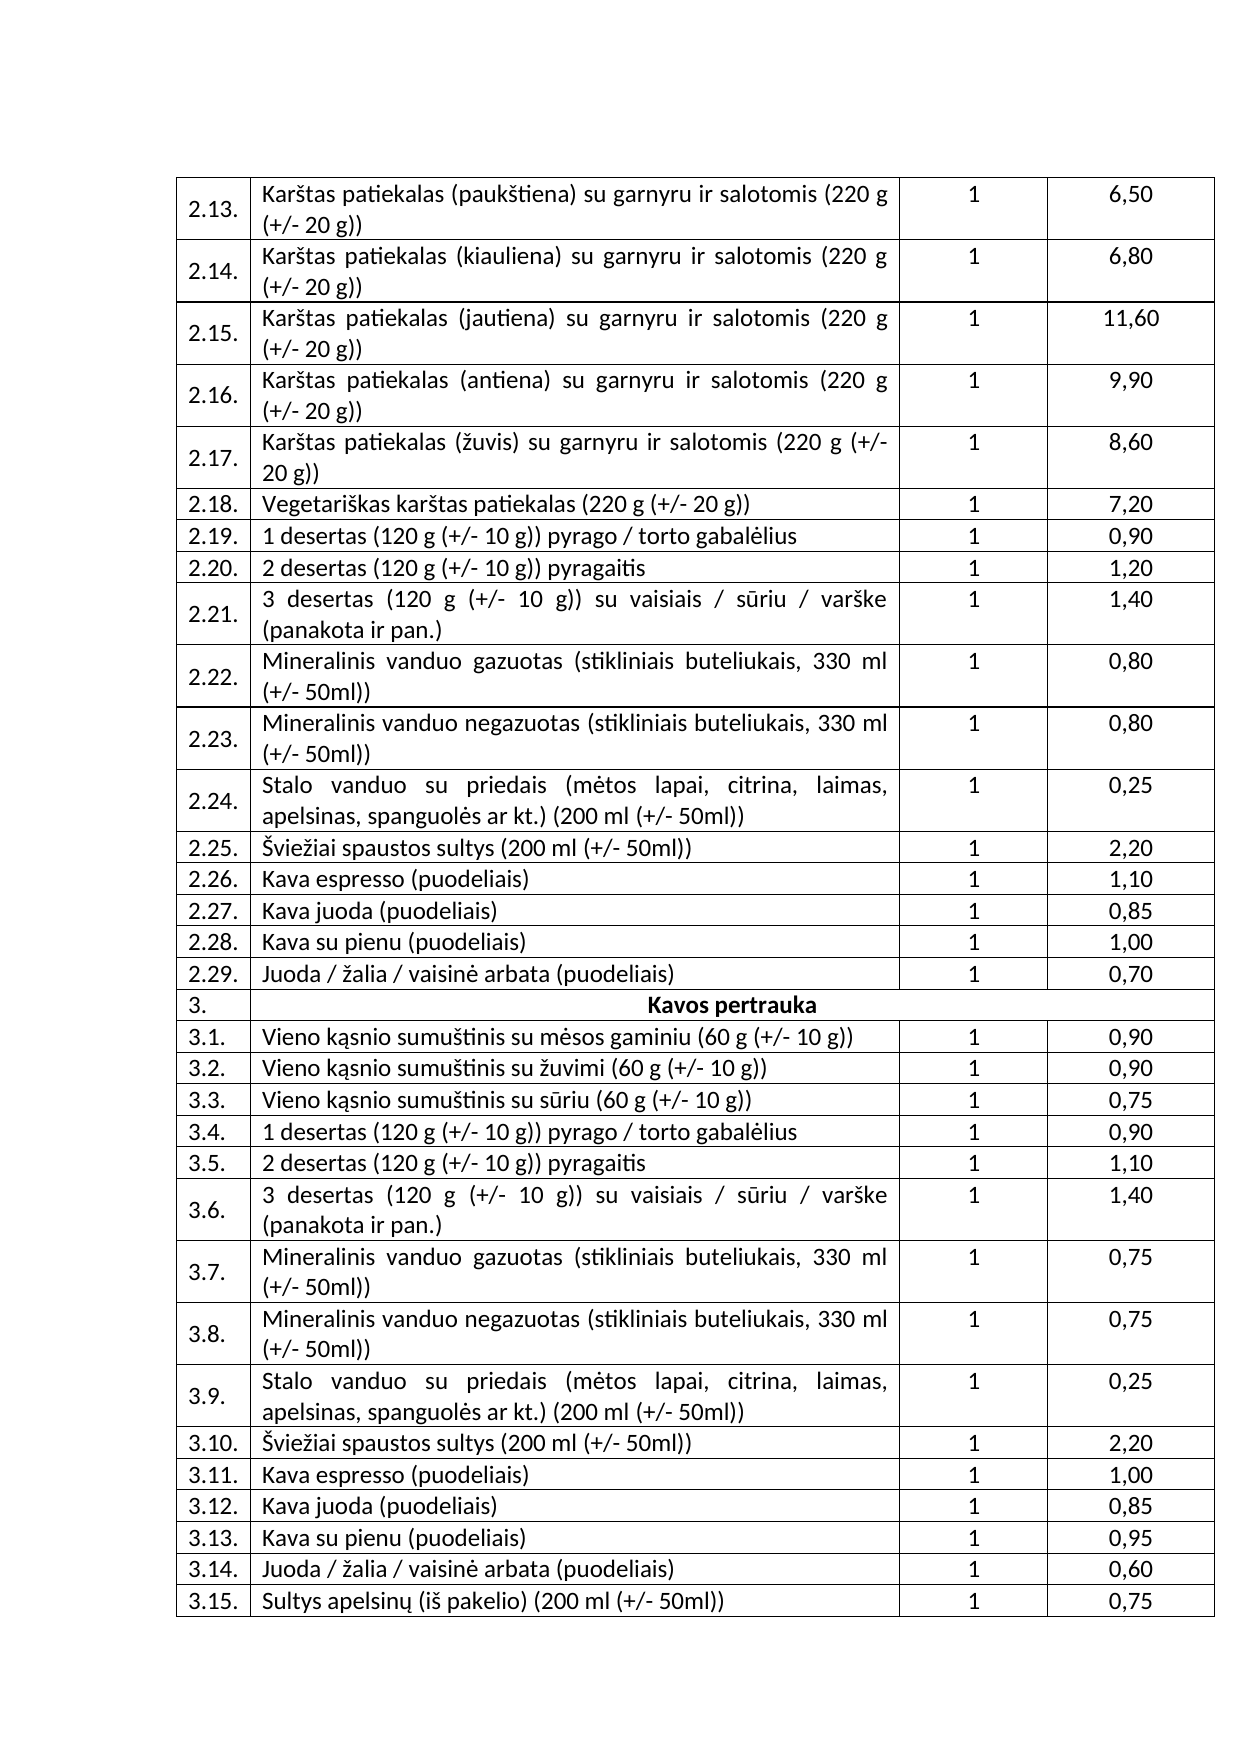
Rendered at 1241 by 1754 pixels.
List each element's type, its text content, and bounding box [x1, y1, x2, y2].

table_cell Mineralinis vanduo gazuotas (stikliniais buteliukais, 330 ml (+/- 50ml)) [251, 1241, 899, 1302]
table_cell 0,90 [1048, 520, 1214, 551]
table_cell Kava juoda (puodeliais) [251, 895, 899, 925]
table_cell Vieno kąsnio sumuštinis su žuvimi (60 g (+/- 10 g)) [251, 1053, 899, 1083]
table_cell [177, 489, 250, 519]
table_cell [177, 770, 250, 831]
table_cell 0,25 [1048, 770, 1214, 831]
table_cell 1 [900, 1554, 1047, 1584]
table_cell Kava juoda (puodeliais) [251, 1490, 899, 1521]
table_cell 1 [900, 1053, 1047, 1083]
table_cell 1 [900, 365, 1047, 426]
table_cell 1 [900, 832, 1047, 862]
table_cell 1 [900, 708, 1047, 768]
table_cell 9,90 [1048, 365, 1214, 426]
table_cell 1 [900, 520, 1047, 551]
table_cell [177, 1116, 250, 1146]
table_cell 1 [900, 958, 1047, 988]
table_cell Vieno kąsnio sumuštinis su sūriu (60 g (+/- 10 g)) [251, 1084, 899, 1115]
table_cell 0,95 [1048, 1522, 1214, 1552]
table_cell Mineralinis vanduo negazuotas (stikliniais buteliukais, 330 ml (+/- 50ml)) [251, 708, 899, 768]
table_cell 1 desertas (120 g (+/- 10 g)) pyrago / torto gabalėlius [251, 1116, 899, 1146]
table_cell 0,75 [1048, 1084, 1214, 1115]
table_cell Karštas patiekalas (paukštiena) su garnyru ir salotomis (220 g (+/- 20 g)) [251, 178, 899, 239]
table_cell [177, 1021, 250, 1052]
table_cell [177, 427, 250, 488]
table_cell 6,80 [1048, 240, 1214, 301]
table_cell 0,70 [1048, 958, 1214, 988]
table_cell [177, 990, 250, 1020]
table_cell [177, 926, 250, 957]
table_cell 1,40 [1048, 583, 1214, 644]
table_cell 0,75 [1048, 1585, 1214, 1616]
table_cell Mineralinis vanduo gazuotas (stikliniais buteliukais, 330 ml (+/- 50ml)) [251, 645, 899, 706]
table_cell [177, 895, 250, 925]
table_cell 1 [900, 1241, 1047, 1302]
table_cell 1 [900, 863, 1047, 894]
table_cell 1 [900, 926, 1047, 957]
table_cell [177, 708, 250, 768]
table_cell [177, 1554, 250, 1584]
table_cell 0,60 [1048, 1554, 1214, 1584]
table_cell Juoda / žalia / vaisinė arbata (puodeliais) [251, 958, 899, 988]
table_cell Šviežiai spaustos sultys (200 ml (+/- 50ml)) [251, 1427, 899, 1458]
table_cell [177, 1084, 250, 1115]
table_cell [177, 958, 250, 988]
table_cell 1 [900, 1522, 1047, 1552]
table_cell 1 [900, 240, 1047, 301]
table_cell 1 [900, 1427, 1047, 1458]
table_cell 3 desertas (120 g (+/- 10 g)) su vaisiais / sūriu / varške (panakota ir pan.) [251, 1179, 899, 1240]
table_cell 11,60 [1048, 303, 1214, 363]
table_cell [177, 832, 250, 862]
table_cell [177, 240, 250, 301]
table_cell [177, 1147, 250, 1178]
table_cell Karštas patiekalas (žuvis) su garnyru ir salotomis (220 g (+/- 20 g)) [251, 427, 899, 488]
table_cell 1,40 [1048, 1179, 1214, 1240]
table_cell 0,90 [1048, 1116, 1214, 1146]
table_cell 7,20 [1048, 489, 1214, 519]
table_cell 6,50 [1048, 178, 1214, 239]
table_cell 1 [900, 1303, 1047, 1364]
table_cell 1 [900, 1179, 1047, 1240]
table_cell Vegetariškas karštas patiekalas (220 g (+/- 20 g)) [251, 489, 899, 519]
table_cell [177, 1179, 250, 1240]
table_cell 1,10 [1048, 863, 1214, 894]
table_cell Stalo vanduo su priedais (mėtos lapai, citrina, laimas, apelsinas, spanguolės ar kt.) (200 ml (+/- 50ml)) [251, 1365, 899, 1426]
table_cell 1,20 [1048, 552, 1214, 582]
table_cell [177, 645, 250, 706]
table_cell 1 [900, 1084, 1047, 1115]
table_cell 0,85 [1048, 1490, 1214, 1521]
table_cell 1,00 [1048, 926, 1214, 957]
table_cell 0,25 [1048, 1365, 1214, 1426]
table_cell 0,90 [1048, 1021, 1214, 1052]
table_cell 8,60 [1048, 427, 1214, 488]
table_cell [177, 552, 250, 582]
table_cell 0,75 [1048, 1241, 1214, 1302]
table_cell 0,90 [1048, 1053, 1214, 1083]
table_cell Kava su pienu (puodeliais) [251, 926, 899, 957]
table_cell Karštas patiekalas (jautiena) su garnyru ir salotomis (220 g (+/- 20 g)) [251, 303, 899, 363]
table_cell [177, 1365, 250, 1426]
table_cell 1 [900, 1147, 1047, 1178]
table_cell [177, 178, 250, 239]
table_cell 1 [900, 489, 1047, 519]
table_cell 1 [900, 303, 1047, 363]
table_cell 0,80 [1048, 645, 1214, 706]
table_cell 1 [900, 178, 1047, 239]
table_cell 1 [900, 1585, 1047, 1616]
table_cell Karštas patiekalas (kiauliena) su garnyru ir salotomis (220 g (+/- 20 g)) [251, 240, 899, 301]
table_cell [177, 1053, 250, 1083]
table_cell Kavos pertrauka [251, 990, 1214, 1020]
table_cell Kava espresso (puodeliais) [251, 863, 899, 894]
table_cell 2,20 [1048, 832, 1214, 862]
table_cell [177, 1522, 250, 1552]
table_cell 1,10 [1048, 1147, 1214, 1178]
table_cell Kava espresso (puodeliais) [251, 1459, 899, 1489]
table_cell 0,85 [1048, 895, 1214, 925]
table_cell 1 [900, 1116, 1047, 1146]
table_cell [177, 1490, 250, 1521]
table_cell [177, 303, 250, 363]
table_cell [177, 1427, 250, 1458]
table_cell 1 [900, 895, 1047, 925]
table_cell 3 desertas (120 g (+/- 10 g)) su vaisiais / sūriu / varške (panakota ir pan.) [251, 583, 899, 644]
table_cell [177, 583, 250, 644]
table_cell 1 [900, 770, 1047, 831]
table_cell [177, 1459, 250, 1489]
table_cell Juoda / žalia / vaisinė arbata (puodeliais) [251, 1554, 899, 1584]
table_cell 1 [900, 645, 1047, 706]
table_cell 0,75 [1048, 1303, 1214, 1364]
table_cell 2,20 [1048, 1427, 1214, 1458]
table_cell 2 desertas (120 g (+/- 10 g)) pyragaitis [251, 1147, 899, 1178]
table_cell Stalo vanduo su priedais (mėtos lapai, citrina, laimas, apelsinas, spanguolės ar kt.) (200 ml (+/- 50ml)) [251, 770, 899, 831]
table_cell Šviežiai spaustos sultys (200 ml (+/- 50ml)) [251, 832, 899, 862]
table_cell Vieno kąsnio sumuštinis su mėsos gaminiu (60 g (+/- 10 g)) [251, 1021, 899, 1052]
table_cell 1 [900, 1490, 1047, 1521]
table_cell 1 [900, 1021, 1047, 1052]
table_cell [177, 1303, 250, 1364]
table_cell 1,00 [1048, 1459, 1214, 1489]
table_cell [177, 1241, 250, 1302]
table_cell [177, 365, 250, 426]
table_cell 0,80 [1048, 708, 1214, 768]
table_cell 1 [900, 427, 1047, 488]
table_cell Kava su pienu (puodeliais) [251, 1522, 899, 1552]
table_cell [177, 1585, 250, 1616]
table_cell 1 [900, 552, 1047, 582]
table_cell [177, 520, 250, 551]
table_cell Karštas patiekalas (antiena) su garnyru ir salotomis (220 g (+/- 20 g)) [251, 365, 899, 426]
table_cell 1 [900, 1459, 1047, 1489]
table_cell 1 desertas (120 g (+/- 10 g)) pyrago / torto gabalėlius [251, 520, 899, 551]
table_cell [177, 863, 250, 894]
table_cell 2 desertas (120 g (+/- 10 g)) pyragaitis [251, 552, 899, 582]
table_cell 1 [900, 1365, 1047, 1426]
table_cell Sultys apelsinų (iš pakelio) (200 ml (+/- 50ml)) [251, 1585, 899, 1616]
table_cell 1 [900, 583, 1047, 644]
table_cell Mineralinis vanduo negazuotas (stikliniais buteliukais, 330 ml (+/- 50ml)) [251, 1303, 899, 1364]
